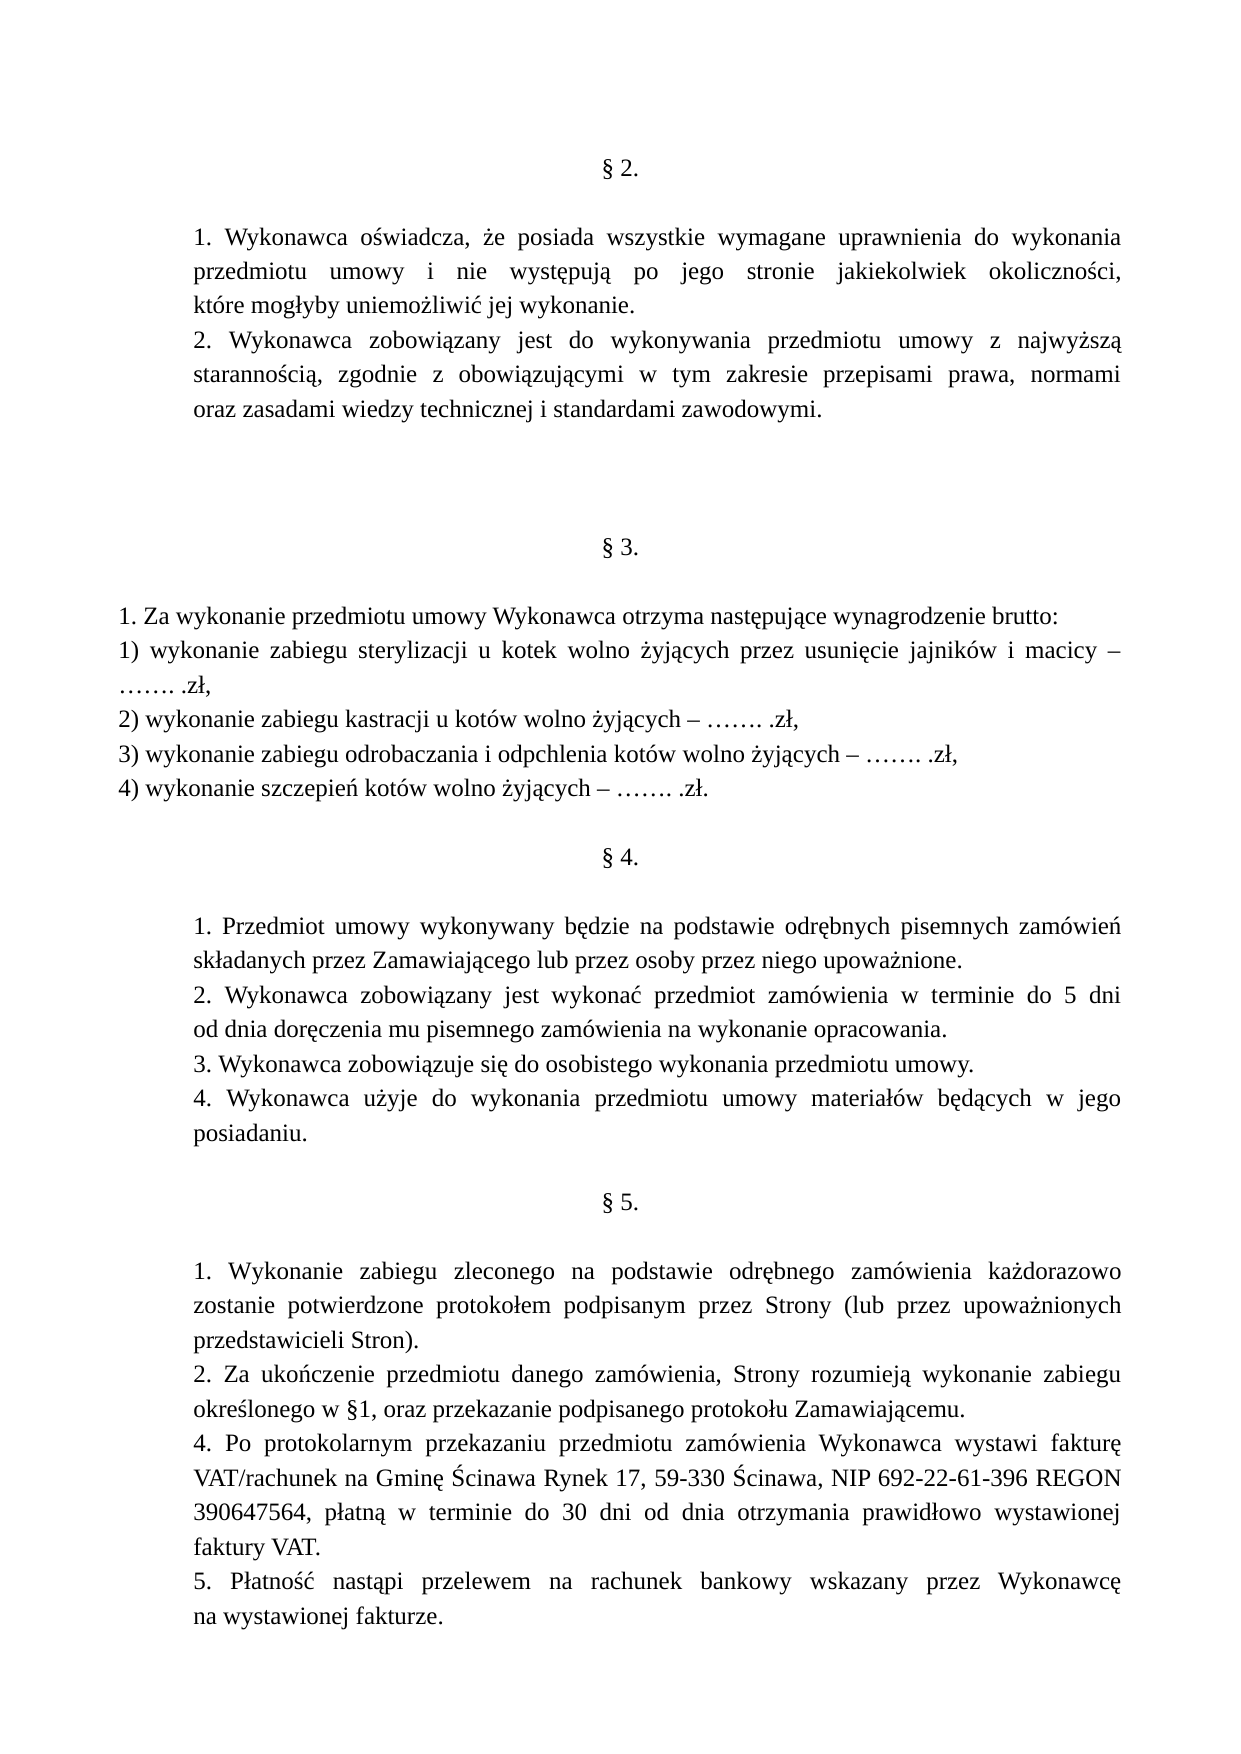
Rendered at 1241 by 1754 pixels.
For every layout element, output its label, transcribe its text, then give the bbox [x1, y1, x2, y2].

text 1. Przedmiot umowy wykonywany będzie na podstawie odrębnych pisemnych zamówień składanych przez Zamawiającego lub przez osoby przez niego upoważnione. [193, 911, 1122, 974]
text 2) wykonanie zabiegu kastracji u kotów wolno żyjących – ……. .zł, [118, 704, 1122, 733]
text 2. Wykonawca zobowiązany jest wykonać przedmiot zamówienia w terminie do 5 dni od dnia doręczenia mu pisemnego zamówienia na wykonanie opracowania. [193, 980, 1122, 1043]
text 2. Wykonawca zobowiązany jest do wykonywania przedmiotu umowy z najwyższą starannością, zgodnie z obowiązującymi w tym zakresie przepisami prawa, normami oraz zasadami wiedzy technicznej i standardami zawodowymi. [193, 325, 1122, 423]
text 1. Wykonanie zabiegu zleconego na podstawie odrębnego zamówienia każdorazowo zostanie potwierdzone protokołem podpisanym przez Strony (lub przez upoważnionych przedstawicieli Stron). [193, 1256, 1122, 1354]
text § 4. [118, 842, 1122, 871]
text § 5. [118, 1187, 1122, 1216]
text 2. Za ukończenie przedmiotu danego zamówienia, Strony rozumieją wykonanie zabiegu określonego w §1, oraz przekazanie podpisanego protokołu Zamawiającemu. [193, 1359, 1122, 1423]
text 1) wykonanie zabiegu sterylizacji u kotek wolno żyjących przez usunięcie jajników i macicy – ……. .zł, [118, 635, 1122, 698]
text 5. Płatność nastąpi przelewem na rachunek bankowy wskazany przez Wykonawcę na wystawionej fakturze. [193, 1566, 1122, 1629]
text 3. Wykonawca zobowiązuje się do osobistego wykonania przedmiotu umowy. [193, 1049, 1122, 1078]
text § 3. [118, 532, 1122, 561]
text 4. Po protokolarnym przekazaniu przedmiotu zamówienia Wykonawca wystawi fakturę VAT/rachunek na Gminę Ścinawa Rynek 17, 59-330 Ścinawa, NIP 692-22-61-396 REGON 390647564, płatną w terminie do 30 dni od dnia otrzymania prawidłowo wystawionej faktury VAT. [193, 1428, 1122, 1561]
text 4) wykonanie szczepień kotów wolno żyjących – ……. .zł. [118, 773, 1122, 802]
text 3) wykonanie zabiegu odrobaczania i odpchlenia kotów wolno żyjących – ……. .zł, [118, 739, 1122, 767]
text 1. Wykonawca oświadcza, że posiada wszystkie wymagane uprawnienia do wykonania przedmiotu umowy i nie występują po jego stronie jakiekolwiek okoliczności, które mogłyby uniemożliwić jej wykonanie. [193, 222, 1122, 319]
text 1. Za wykonanie przedmiotu umowy Wykonawca otrzyma następujące wynagrodzenie brutto: [118, 601, 1122, 629]
text § 2. [118, 153, 1122, 216]
text 4. Wykonawca użyje do wykonania przedmiotu umowy materiałów będących w jego posiadaniu. [193, 1083, 1122, 1147]
